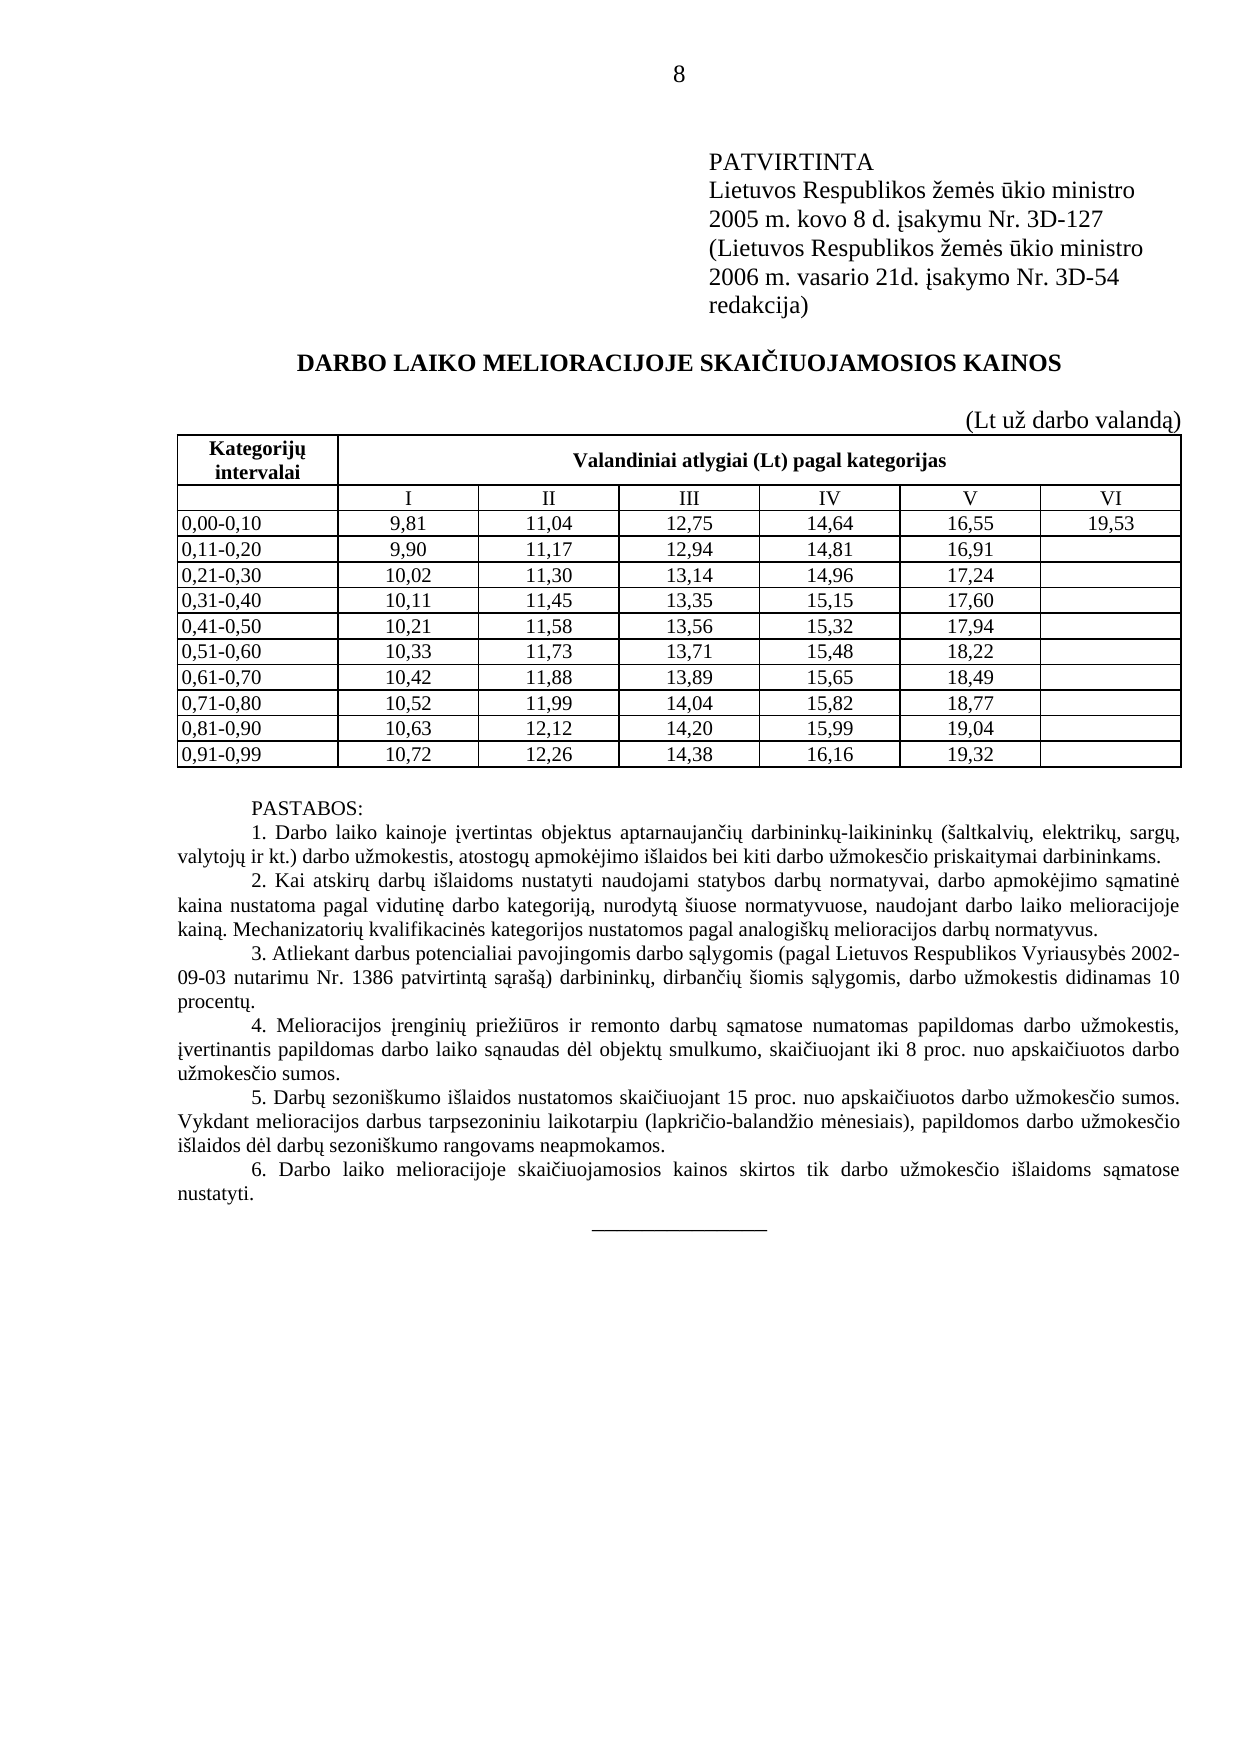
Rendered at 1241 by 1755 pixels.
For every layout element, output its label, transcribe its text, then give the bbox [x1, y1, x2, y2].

text 5. Darbų sezoniškumo išlaidos nustatomos skaičiuojant 15 proc. nuo apskaičiuotos darbo užmokesčio sumos. Vykdant melioracijos darbus tarpsezoniniu laikotarpiu (lapkričio-balandžio mėnesiais), papildomos darbo užmokesčio išlaidos dėl darbų sezoniškumo rangovams neapmokamos. [177, 1085, 1181, 1157]
text (Lt už darbo valandą) [177, 406, 1181, 434]
table_cell [1041, 640, 1045, 663]
text PATVIRTINTA [177, 147, 1181, 176]
table_cell [1041, 563, 1045, 587]
text 1. Darbo laiko kainoje įvertintas objektus aptarnaujančių darbininkų-laikininkų (šaltkalvių, elektrikų, sargų, valytojų ir kt.) darbo užmokestis, atostogų apmokėjimo išlaidos bei kiti darbo užmokesčio priskaitymai darbininkams. [177, 820, 1181, 868]
text 4. Melioracijos įrenginių priežiūros ir remonto darbų sąmatose numatomas papildomas darbo užmokestis, įvertinantis papildomas darbo laiko sąnaudas dėl objektų smulkumo, skaičiuojant iki 8 proc. nuo apskaičiuotos darbo užmokesčio sumos. [177, 1013, 1181, 1085]
table_cell [1041, 588, 1045, 612]
table_cell [1041, 716, 1045, 740]
table_cell 9,90 [474, 537, 478, 561]
text redakcija) [177, 291, 1181, 319]
text (Lietuvos Respublikos žemės ūkio ministro [177, 233, 1181, 262]
table_cell IV [760, 486, 764, 510]
text 3. Atliekant darbus potencialiai pavojingomis darbo sąlygomis (pagal Lietuvos Respublikos Vyriausybės 2002-09-03 nutarimu Nr. 1386 patvirtintą sąrašą) darbininkų, dirbančių šiomis sąlygomis, darbo užmokestis didinamas 10 procentų. [177, 941, 1181, 1013]
table_header Valandiniai atlygiai (Lt) pagal kategorijas [339, 436, 1180, 484]
text Lietuvos Respublikos žemės ūkio ministro [177, 176, 1181, 204]
text DARBO LAIKO MELIORACIJOJE SKAIČIUOJAMOSIOS KAINOS [177, 348, 1181, 377]
table_cell V [1036, 486, 1040, 510]
table_cell [1041, 614, 1045, 638]
table_cell [1041, 537, 1045, 561]
table_cell III [755, 486, 759, 510]
text 6. Darbo laiko melioracijoje skaičiuojamosios kainos skirtos tik darbo užmokesčio išlaidoms sąmatose nustatyti. [177, 1157, 1181, 1205]
table_cell [1041, 742, 1045, 766]
table_cell [1041, 691, 1045, 715]
text 2. Kai atskirų darbų išlaidoms nustatyti naudojami statybos darbų normatyvai, darbo apmokėjimo sąmatinė kaina nustatoma pagal vidutinę darbo kategoriją, nurodytą šiuose normatyvuose, naudojant darbo laiko melioracijoje kainą. Mechanizatorių kvalifikacinės kategorijos nustatomos pagal analogiškų melioracijos darbų normatyvus. [177, 868, 1181, 941]
text PASTABOS: [177, 796, 1181, 820]
table_cell II [479, 486, 483, 510]
text 2005 m. kovo 8 d. įsakymu Nr. 3D-127 [177, 204, 1181, 233]
text ______________ [177, 1205, 1181, 1234]
table_cell I [474, 486, 478, 510]
table_cell 9,81 [474, 511, 478, 535]
text 2006 m. vasario 21d. įsakymo Nr. 3D-54 [177, 262, 1181, 291]
table_cell VI [1041, 486, 1045, 510]
table_cell [1041, 665, 1045, 689]
